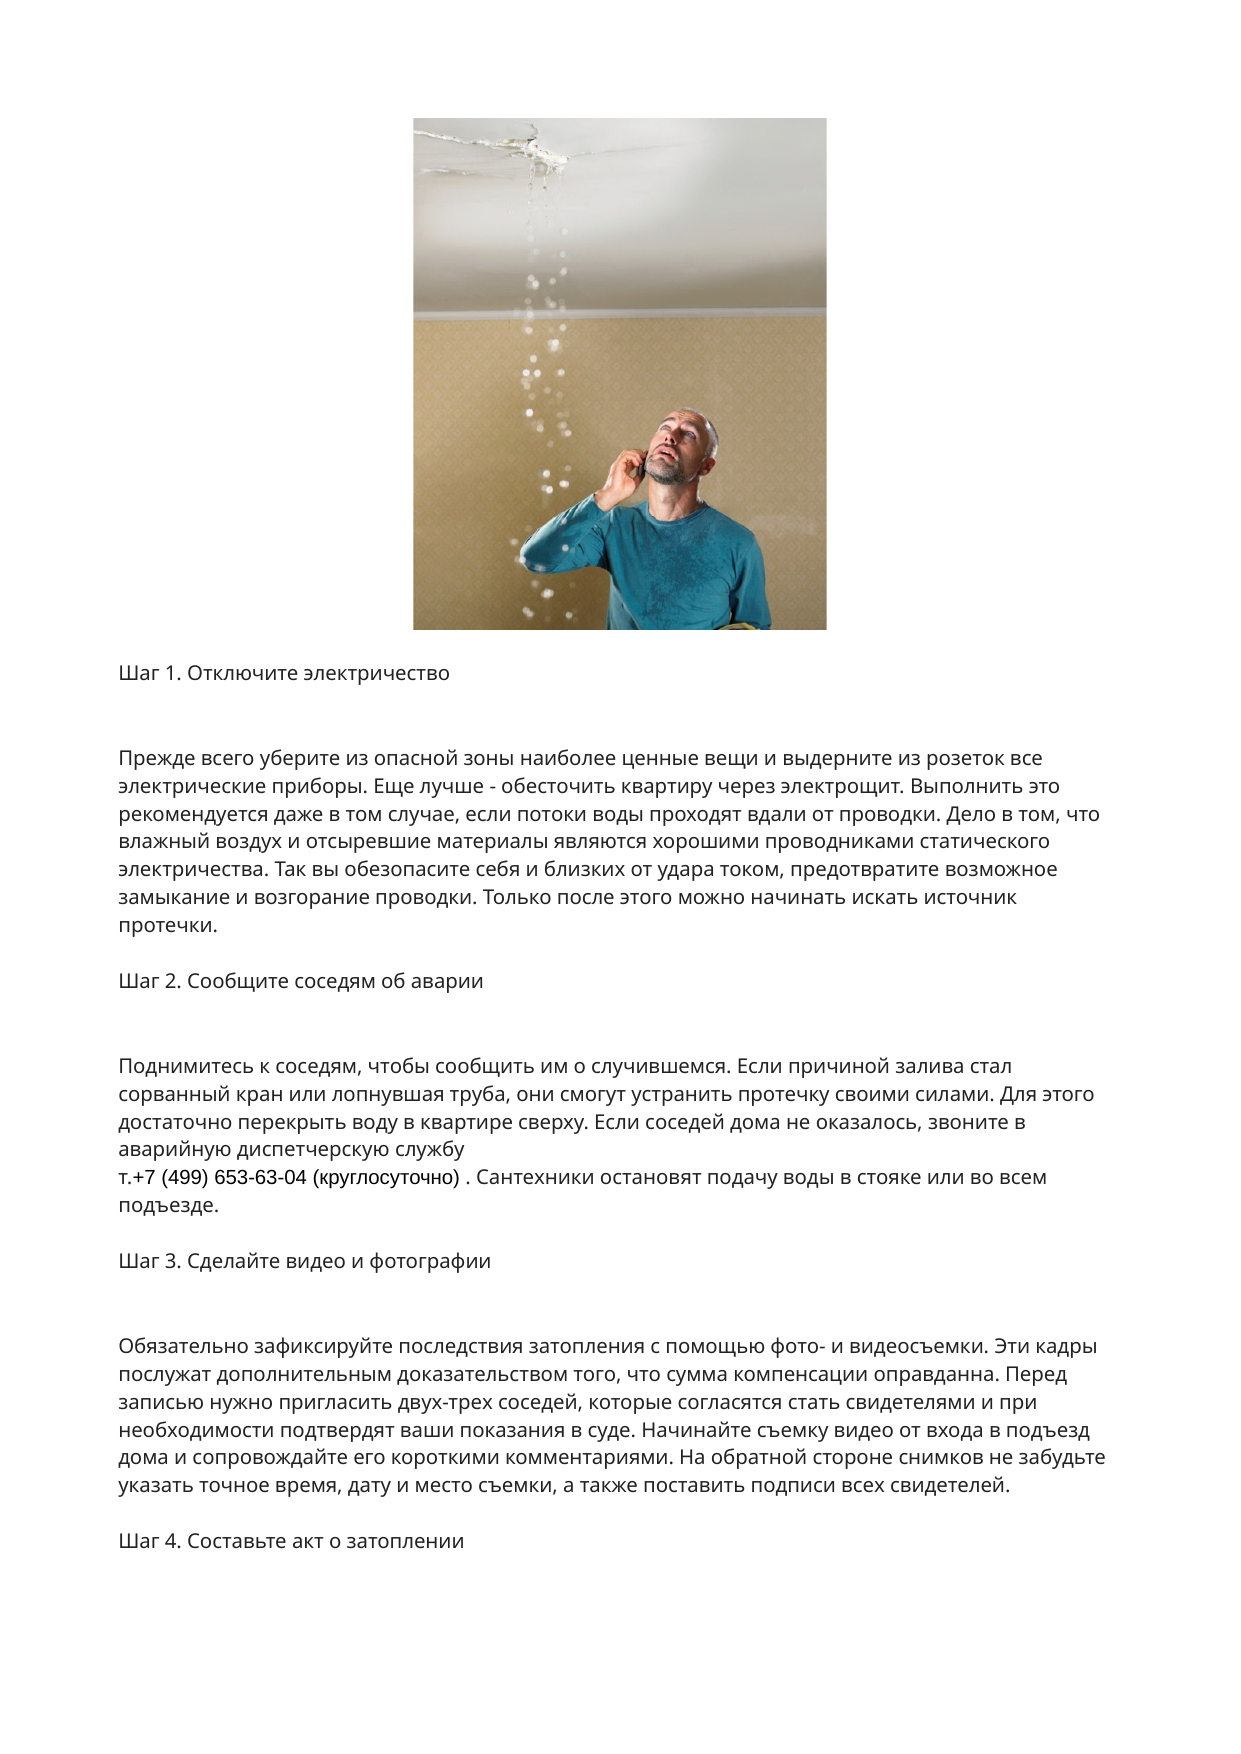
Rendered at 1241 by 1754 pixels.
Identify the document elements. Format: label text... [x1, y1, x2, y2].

picture [413, 118, 827, 630]
text Шаг 1. Отключите электричество Прежде всего уберите из опасной зоны наиболее ценные вещи и выдерните из розеток все электрические приборы. Еще лучше - обесточить квартиру через электрощит. Выполнить это рекомендуется даже в том случае, если потоки воды проходят вдали от проводки. Дело в том, что влажный воздух и отсыревшие материалы являются хорошими проводниками статического электричества. Так вы обезопасите себя и близких от удара током, предотвратите возможное замыкание и возгорание проводки. Только после этого можно начинать искать источник протечки. Шаг 2. Сообщите соседям об аварии Поднимитесь к соседям, чтобы сообщить им о случившемся. Если причиной залива стал сорванный кран или лопнувшая труба, они смогут устранить протечку своими силами. Для этого достаточно перекрыть воду в квартире сверху. Если соседей дома не оказалось, звоните в аварийную диспетчерскую службу [118, 659, 1122, 1163]
text Шаг 3. Сделайте видео и фотографии Обязательно зафиксируйте последствия затопления с помощью фото- и видеосъемки. Эти кадры послужат дополнительным доказательством того, что сумма компенсации оправданна. Перед записью нужно пригласить двух-трех соседей, которые согласятся стать свидетелями и при необходимости подтвердят ваши показания в суде. Начинайте съемку видео от входа в подъезд дома и сопровождайте его короткими комментариями. На обратной стороне снимков не забудьте указать точное время, дату и место съемки, а также поставить подписи всех свидетелей. Шаг 4. Составьте акт о затоплении [118, 1218, 1122, 1612]
text т.+7 (499) 653-63-04 (круглосуточно) . Сантехники остановят подачу воды в стояке или во всем подъезде. [118, 1163, 1122, 1218]
